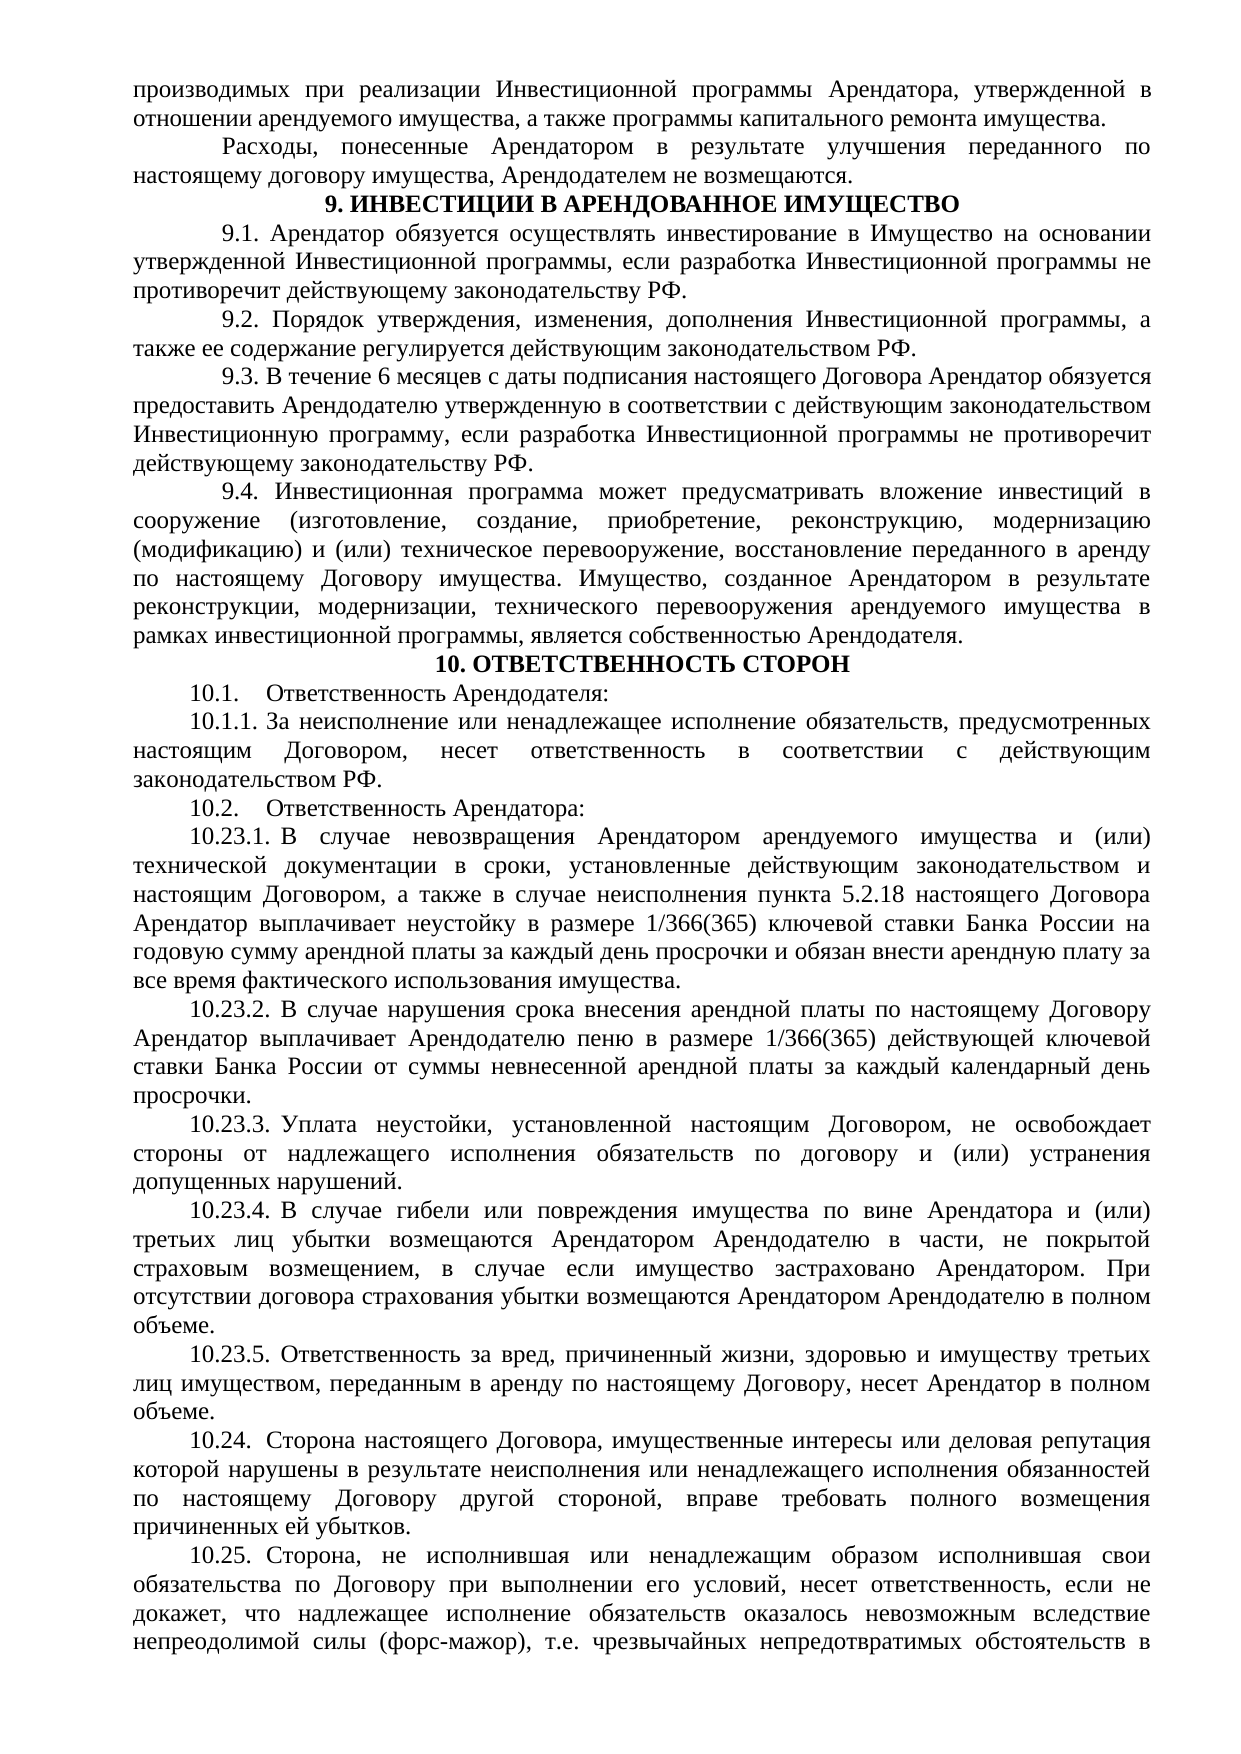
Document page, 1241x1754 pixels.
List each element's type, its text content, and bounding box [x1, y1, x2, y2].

list Ответственность за вред, причиненный жизни, здоровью и имуществу третьих лиц имуществом, переданным в аренду по настоящему Договору, несет Арендатор в полном объеме. [133, 1339, 1152, 1425]
list Уплата неустойки, установленной настоящим Договором, не освобождает стороны от надлежащего исполнения обязательств по договору и (или) устранения допущенных нарушений. [133, 1109, 1152, 1195]
list В случае нарушения срока внесения арендной платы по настоящему Договору Арендатор выплачивает Арендодателю пеню в размере 1/366(365) действующей ключевой ставки Банка России от суммы невнесенной арендной платы за каждый календарный день просрочки. [133, 994, 1152, 1109]
list производимых при реализации Инвестиционной программы Арендатора, утвержденной в отношении арендуемого имущества, а также программы капитального ремонта имущества. [133, 74, 1152, 131]
list В случае гибели или повреждения имущества по вине Арендатора и (или) третьих лиц убытки возмещаются Арендатором Арендодателю в части, не покрытой страховым возмещением, в случае если имущество застраховано Арендатором. При отсутствии договора страхования убытки возмещаются Арендатором Арендодателю в полном объеме. [133, 1195, 1152, 1339]
text 9.2. Порядок утверждения, изменения, дополнения Инвестиционной программы, а также ее содержание регулируется действующим законодательством РФ. [133, 304, 1152, 361]
text 10.2. Ответственность Арендатора: [133, 793, 1152, 821]
text 9.1. Арендатор обязуется осуществлять инвестирование в Имущество на основании утвержденной Инвестиционной программы, если разработка Инвестиционной программы не противоречит действующему законодательству РФ. [133, 218, 1152, 304]
list Сторона настоящего Договора, имущественные интересы или деловая репутация которой нарушены в результате неисполнения или ненадлежащего исполнения обязанностей по настоящему Договору другой стороной, вправе требовать полного возмещения причиненных ей убытков. [133, 1425, 1152, 1540]
list Сторона, не исполнившая или ненадлежащим образом исполнившая свои обязательства по Договору при выполнении его условий, несет ответственность, если не докажет, что надлежащее исполнение обязательств оказалось невозможным вследствие непреодолимой силы (форс-мажор), т.е. чрезвычайных непредотвратимых обстоятельств в [133, 1540, 1152, 1655]
text 9. ИНВЕСТИЦИИ В АРЕНДОВАННОЕ ИМУЩЕСТВО [133, 189, 1152, 218]
text Расходы, понесенные Арендатором в результате улучшения переданного по настоящему договору имущества, Арендодателем не возмещаются. [133, 131, 1152, 189]
text 9.4. Инвестиционная программа может предусматривать вложение инвестиций в сооружение (изготовление, создание, приобретение, реконструкцию, модернизацию (модификацию) и (или) техническое перевооружение, восстановление переданного в аренду по настоящему Договору имущества. Имущество, созданное Арендатором в результате реконструкции, модернизации, технического перевооружения арендуемого имущества в рамках инвестиционной программы, является собственностью Арендодателя. [133, 476, 1152, 649]
text 10. ОТВЕТСТВЕННОСТЬ СТОРОН [133, 649, 1152, 678]
list В случае невозвращения Арендатором арендуемого имущества и (или) технической документации в сроки, установленные действующим законодательством и настоящим Договором, а также в случае неисполнения пункта 5.2.18 настоящего Договора Арендатор выплачивает неустойку в размере 1/366(365) ключевой ставки Банка России на годовую сумму арендной платы за каждый день просрочки и обязан внести арендную плату за все время фактического использования имущества. [133, 821, 1152, 994]
text 10.1.1. За неисполнение или ненадлежащее исполнение обязательств, предусмотренных настоящим Договором, несет ответственность в соответствии с действующим законодательством РФ. [133, 706, 1152, 793]
text 9.3. В течение 6 месяцев с даты подписания настоящего Договора Арендатор обязуется предоставить Арендодателю утвержденную в соответствии с действующим законодательством Инвестиционную программу, если разработка Инвестиционной программы не противоречит действующему законодательству РФ. [133, 361, 1152, 476]
text 10.1. Ответственность Арендодателя: [133, 678, 1152, 706]
